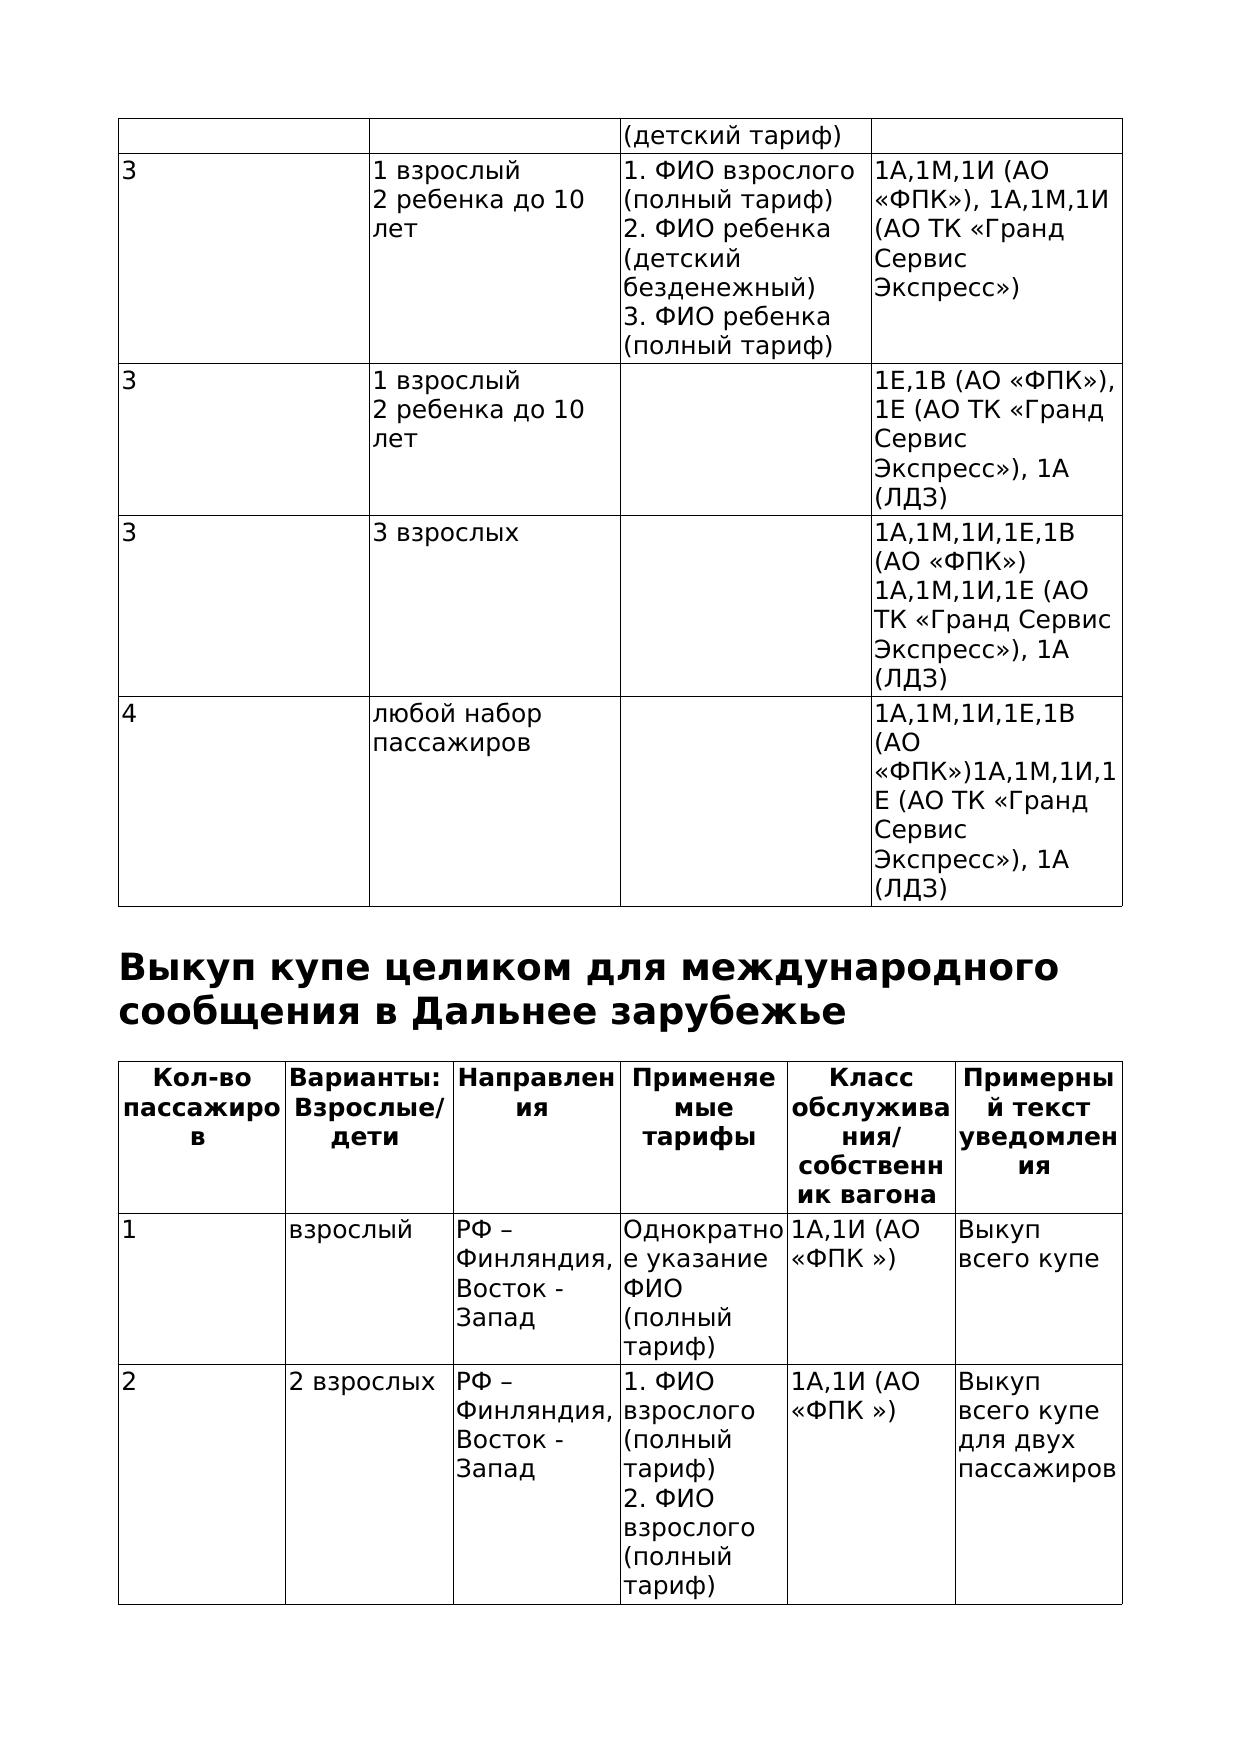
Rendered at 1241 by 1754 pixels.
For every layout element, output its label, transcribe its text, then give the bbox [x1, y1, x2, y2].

table_cell 1А,1М,1И (АО «ФПК»), 1А,1М,1И (АО ТК «Гранд Сервис Экспресс») [872, 154, 1122, 363]
table_cell [872, 119, 1122, 153]
table_cell Однократное указание ФИО (полный тариф) [621, 1214, 787, 1364]
table_header Класс обслуживания/ собственник вагона [788, 1062, 955, 1212]
subtitle Выкуп купе целиком для международного сообщения в Дальнее зарубежье [118, 946, 1122, 1033]
table_cell [621, 516, 871, 696]
table_cell 1А,1И (АО «ФПК ») [788, 1214, 955, 1364]
table_cell 3 [119, 516, 369, 696]
table_cell 1 [119, 1214, 285, 1364]
table_cell [621, 697, 871, 906]
table_header Направления [454, 1062, 620, 1212]
table_cell 1Е,1В (АО «ФПК»), 1Е (АО ТК «Гранд Сервис Экспресс»), 1А (ЛДЗ) [872, 364, 1122, 515]
table_header Кол-во пассажиров [119, 1062, 285, 1212]
table_cell взрослый [286, 1214, 453, 1364]
table_cell 1 взрослый 2 ребенка до 10 лет [370, 364, 620, 515]
table_cell 4 [119, 697, 369, 906]
table_cell [621, 364, 871, 515]
table_cell любой набор пассажиров [370, 697, 620, 906]
table_cell Выкуп всего купе для двух пассажиров [956, 1365, 1122, 1603]
table_cell 1. ФИО взрослого (полный тариф) 2. ФИО ребенка (детский безденежный) 3. ФИО ребенка (полный тариф) [621, 154, 871, 363]
table_cell 2 [119, 1365, 285, 1603]
table_cell Выкуп всего купе [956, 1214, 1122, 1364]
table_cell 1А,1М,1И,1Е,1В (АО «ФПК») 1А,1М,1И,1Е (АО ТК «Гранд Сервис Экспресс»), 1А (ЛДЗ) [872, 516, 1122, 696]
table_cell 1А,1М,1И,1Е,1В (АО «ФПК»)1А,1М,1И,1Е (АО ТК «Гранд Сервис Экспресс»), 1А (ЛДЗ) [872, 697, 1122, 906]
table_cell 1. ФИО взрослого (полный тариф) 2. ФИО взрослого (полный тариф) [621, 1365, 787, 1603]
table_cell 1А,1И (АО «ФПК ») [788, 1365, 955, 1603]
table_cell (детский тариф) [621, 119, 871, 153]
table_cell 3 [119, 364, 369, 515]
table_header Применяемые тарифы [621, 1062, 787, 1212]
table_cell РФ – Финляндия, Восток - Запад [454, 1365, 620, 1603]
table_cell [119, 119, 369, 153]
table_header Варианты: Взрослые/дети [286, 1062, 453, 1212]
table_cell 3 [119, 154, 369, 363]
table_cell [370, 119, 620, 153]
table_cell РФ – Финляндия, Восток - Запад [454, 1214, 620, 1364]
table_cell 3 взрослых [370, 516, 620, 696]
table_cell 1 взрослый 2 ребенка до 10 лет [370, 154, 620, 363]
table_cell 2 взрослых [286, 1365, 453, 1603]
table_header Примерный текст уведомления [956, 1062, 1122, 1212]
